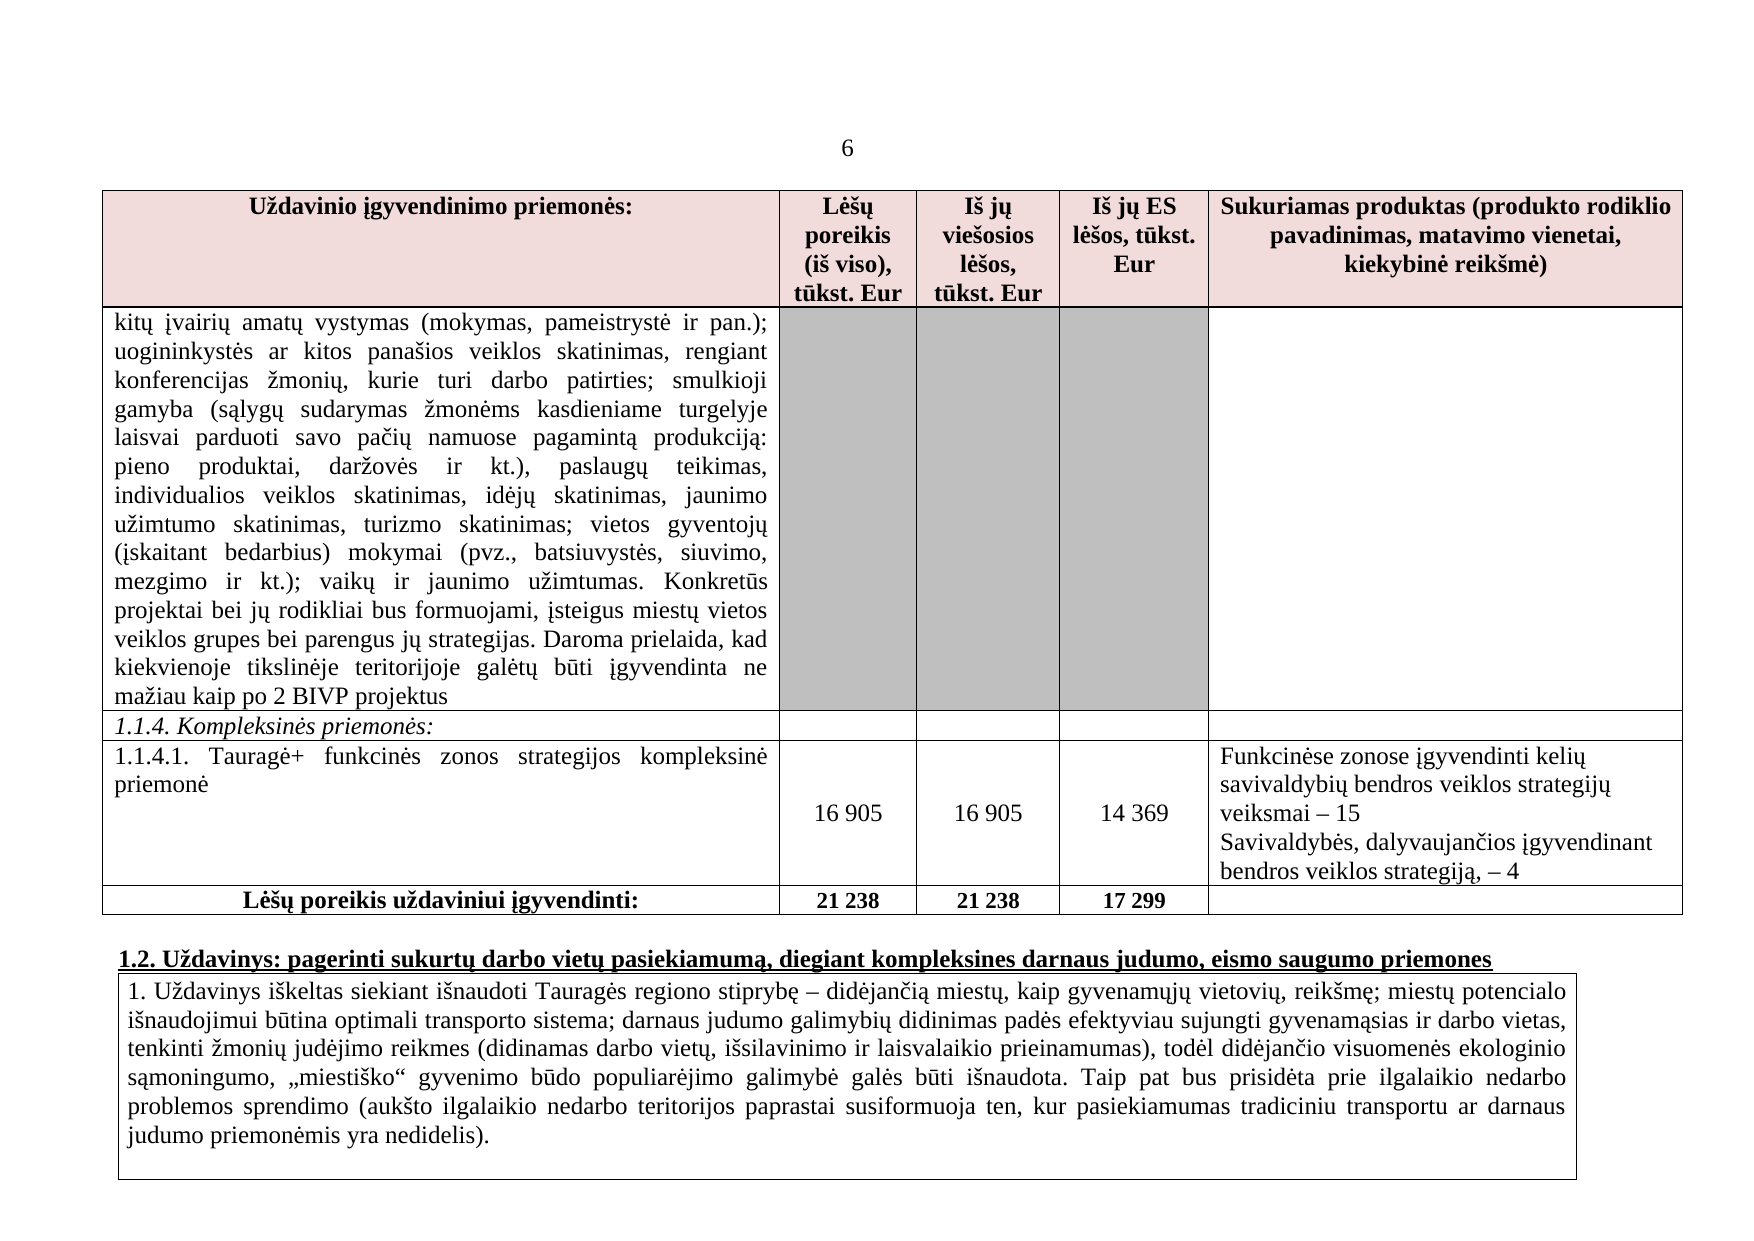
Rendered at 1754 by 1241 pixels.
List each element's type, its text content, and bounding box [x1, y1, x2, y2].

table_cell [917, 711, 1059, 740]
table_cell [1060, 711, 1208, 740]
table_cell [1060, 308, 1208, 710]
table_header Iš jų viešosios lėšos, tūkst. Eur [917, 191, 1059, 306]
table_header Uždavinio įgyvendinimo priemonės: [103, 191, 779, 306]
table_cell [780, 711, 916, 740]
table_header Lėšų poreikis (iš viso), tūkst. Eur [780, 191, 916, 306]
table_cell kitų įvairių amatų vystymas (mokymas, pameistrystė ir pan.); uogininkystės ar kitos panašios veiklos skatinimas, rengiant konferencijas žmonių, kurie turi darbo patirties; smulkioji gamyba (sąlygų sudarymas žmonėms kasdieniame turgelyje laisvai parduoti savo pačių namuose pagamintą produkciją: pieno produktai, daržovės ir kt.), paslaugų teikimas, individualios veiklos skatinimas, idėjų skatinimas, jaunimo užimtumo skatinimas, turizmo skatinimas; vietos gyventojų (įskaitant bedarbius) mokymai (pvz., batsiuvystės, siuvimo, mezgimo ir kt.); vaikų ir jaunimo užimtumas. Konkretūs projektai bei jų rodikliai bus formuojami, įsteigus miestų vietos veiklos grupes bei parengus jų strategijas. Daroma prielaida, kad kiekvienoje tikslinėje teritorijoje galėtų būti įgyvendinta ne mažiau kaip po 2 BIVP projektus [103, 308, 779, 710]
table_header Iš jų ES lėšos, tūkst. Eur [1060, 191, 1208, 306]
table_cell Lėšų poreikis uždaviniui įgyvendinti: [103, 886, 779, 914]
text 1.2. Uždavinys: pagerinti sukurtų darbo vietų pasiekiamumą, diegiant kompleksines darnaus judumo, eismo saugumo priemones [118, 944, 1577, 973]
table_cell [1209, 711, 1682, 740]
table_cell [780, 308, 916, 710]
table_cell 1.1.4. Kompleksinės priemonės: [103, 711, 779, 740]
table_cell 21 238 [917, 886, 1059, 914]
table_cell [917, 308, 1059, 710]
table_cell 16 905 [917, 741, 1059, 884]
table_header Sukuriamas produktas (produkto rodiklio pavadinimas, matavimo vienetai, kiekybinė reikšmė) [1209, 191, 1682, 306]
table_cell [1209, 886, 1682, 914]
table_cell 17 299 [1060, 886, 1208, 914]
table_cell 14 369 [1060, 741, 1208, 884]
text 1. Uždavinys iškeltas siekiant išnaudoti Tauragės regiono stiprybę – didėjančią miestų, kaip gyvenamųjų vietovių, reikšmę; miestų potencialo išnaudojimui būtina optimali transporto sistema; darnaus judumo galimybių didinimas padės efektyviau sujungti gyvenamąsias ir darbo vietas, tenkinti žmonių judėjimo reikmes (didinamas darbo vietų, išsilavinimo ir laisvalaikio prieinamumas), todėl didėjančio visuomenės ekologinio sąmoningumo, „miestiško“ gyvenimo būdo populiarėjimo galimybė galės būti išnaudota. Taip pat bus prisidėta prie ilgalaikio nedarbo problemos sprendimo (aukšto ilgalaikio nedarbo teritorijos paprastai susiformuoja ten, kur pasiekiamumas tradiciniu transportu ar darnaus judumo priemonėmis yra nedidelis). [119, 974, 1576, 1148]
table_cell Funkcinėse zonose įgyvendinti kelių savivaldybių bendros veiklos strategijų veiksmai – 15 Savivaldybės, dalyvaujančios įgyvendinant bendros veiklos strategiją, – 4 [1209, 741, 1682, 884]
table_cell 16 905 [780, 741, 916, 884]
table_cell [1209, 308, 1682, 710]
table_cell 21 238 [780, 886, 916, 914]
table_cell 1.1.4.1. Tauragė+ funkcinės zonos strategijos kompleksinė priemonė [103, 741, 779, 884]
